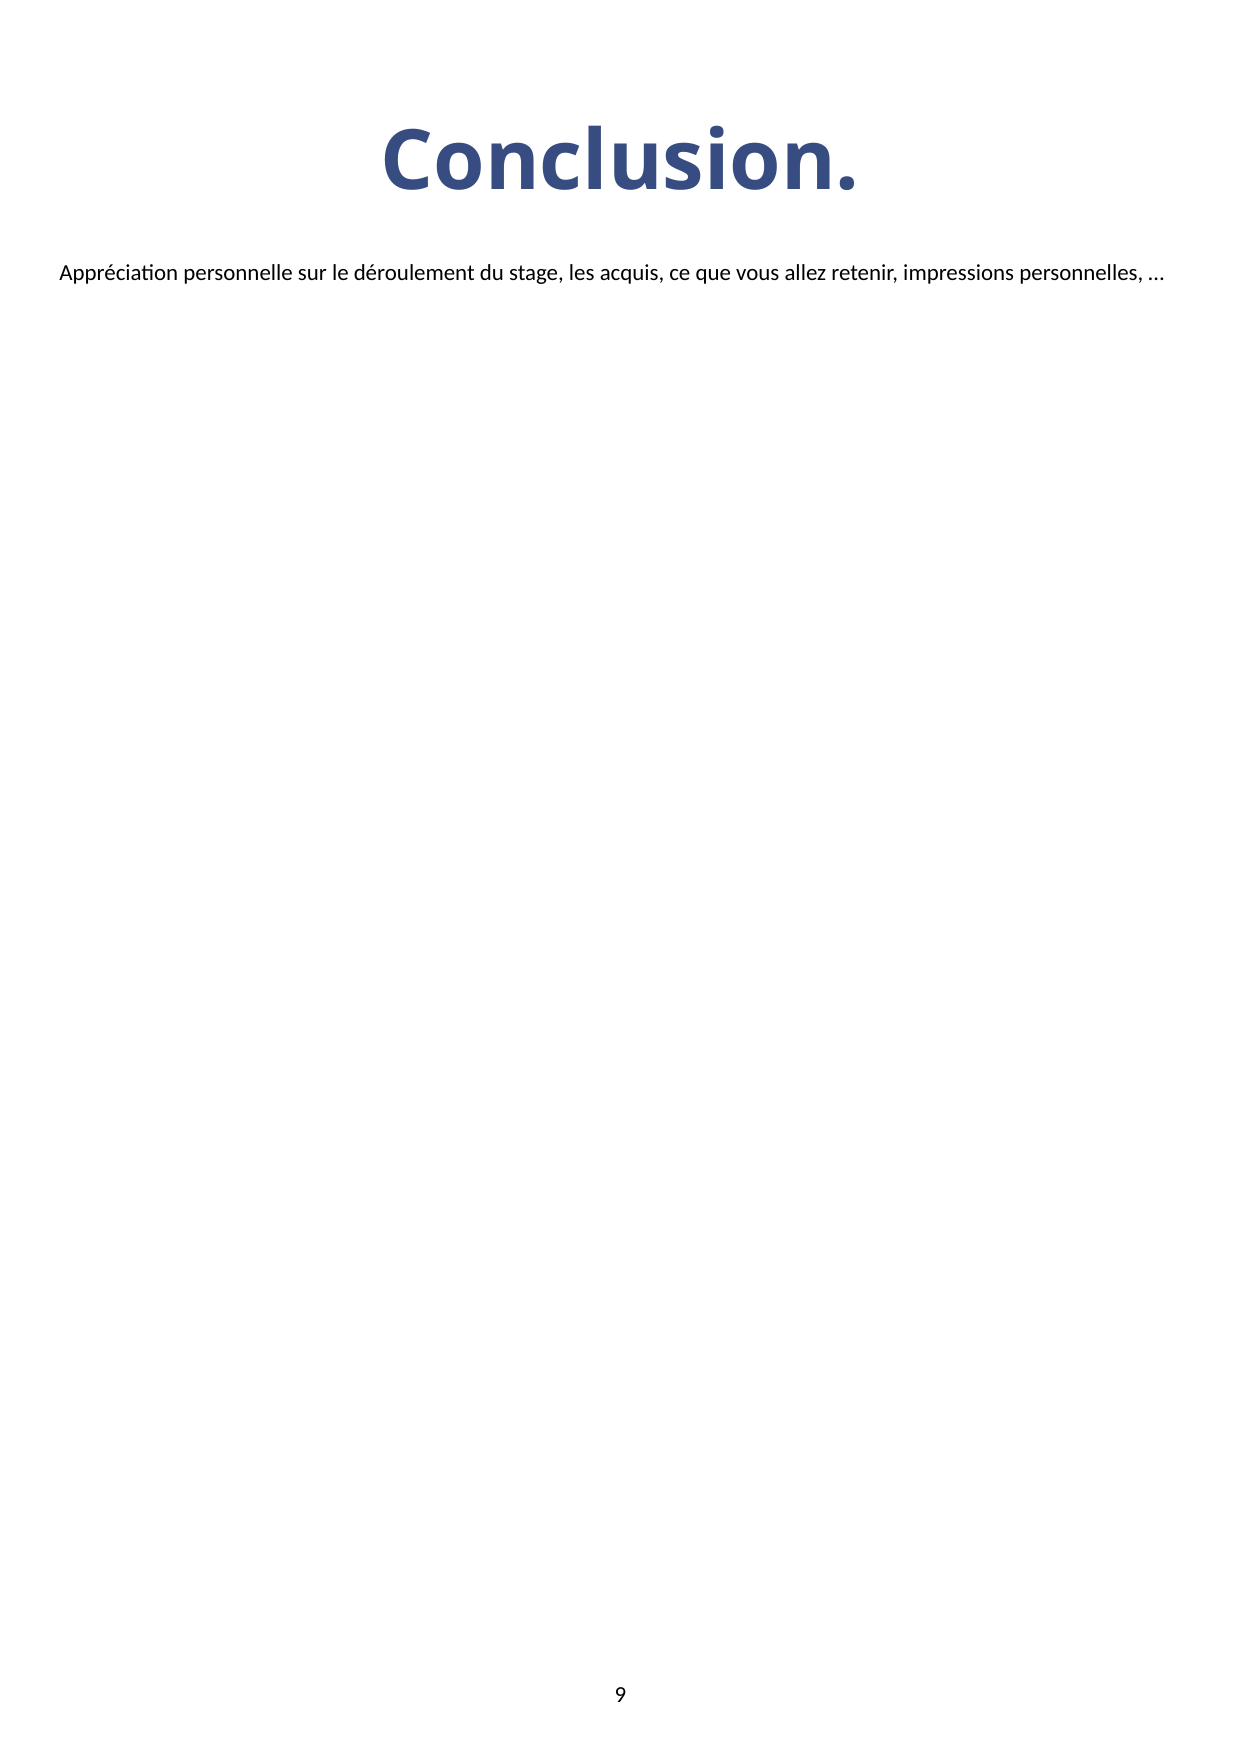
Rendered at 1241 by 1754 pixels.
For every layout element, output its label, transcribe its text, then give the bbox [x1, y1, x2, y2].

text Appréciation personnelle sur le déroulement du stage, les acquis, ce que vous allez retenir, impressions personnelles, … [59, 258, 1181, 287]
subtitle Conclusion. [59, 100, 1181, 213]
